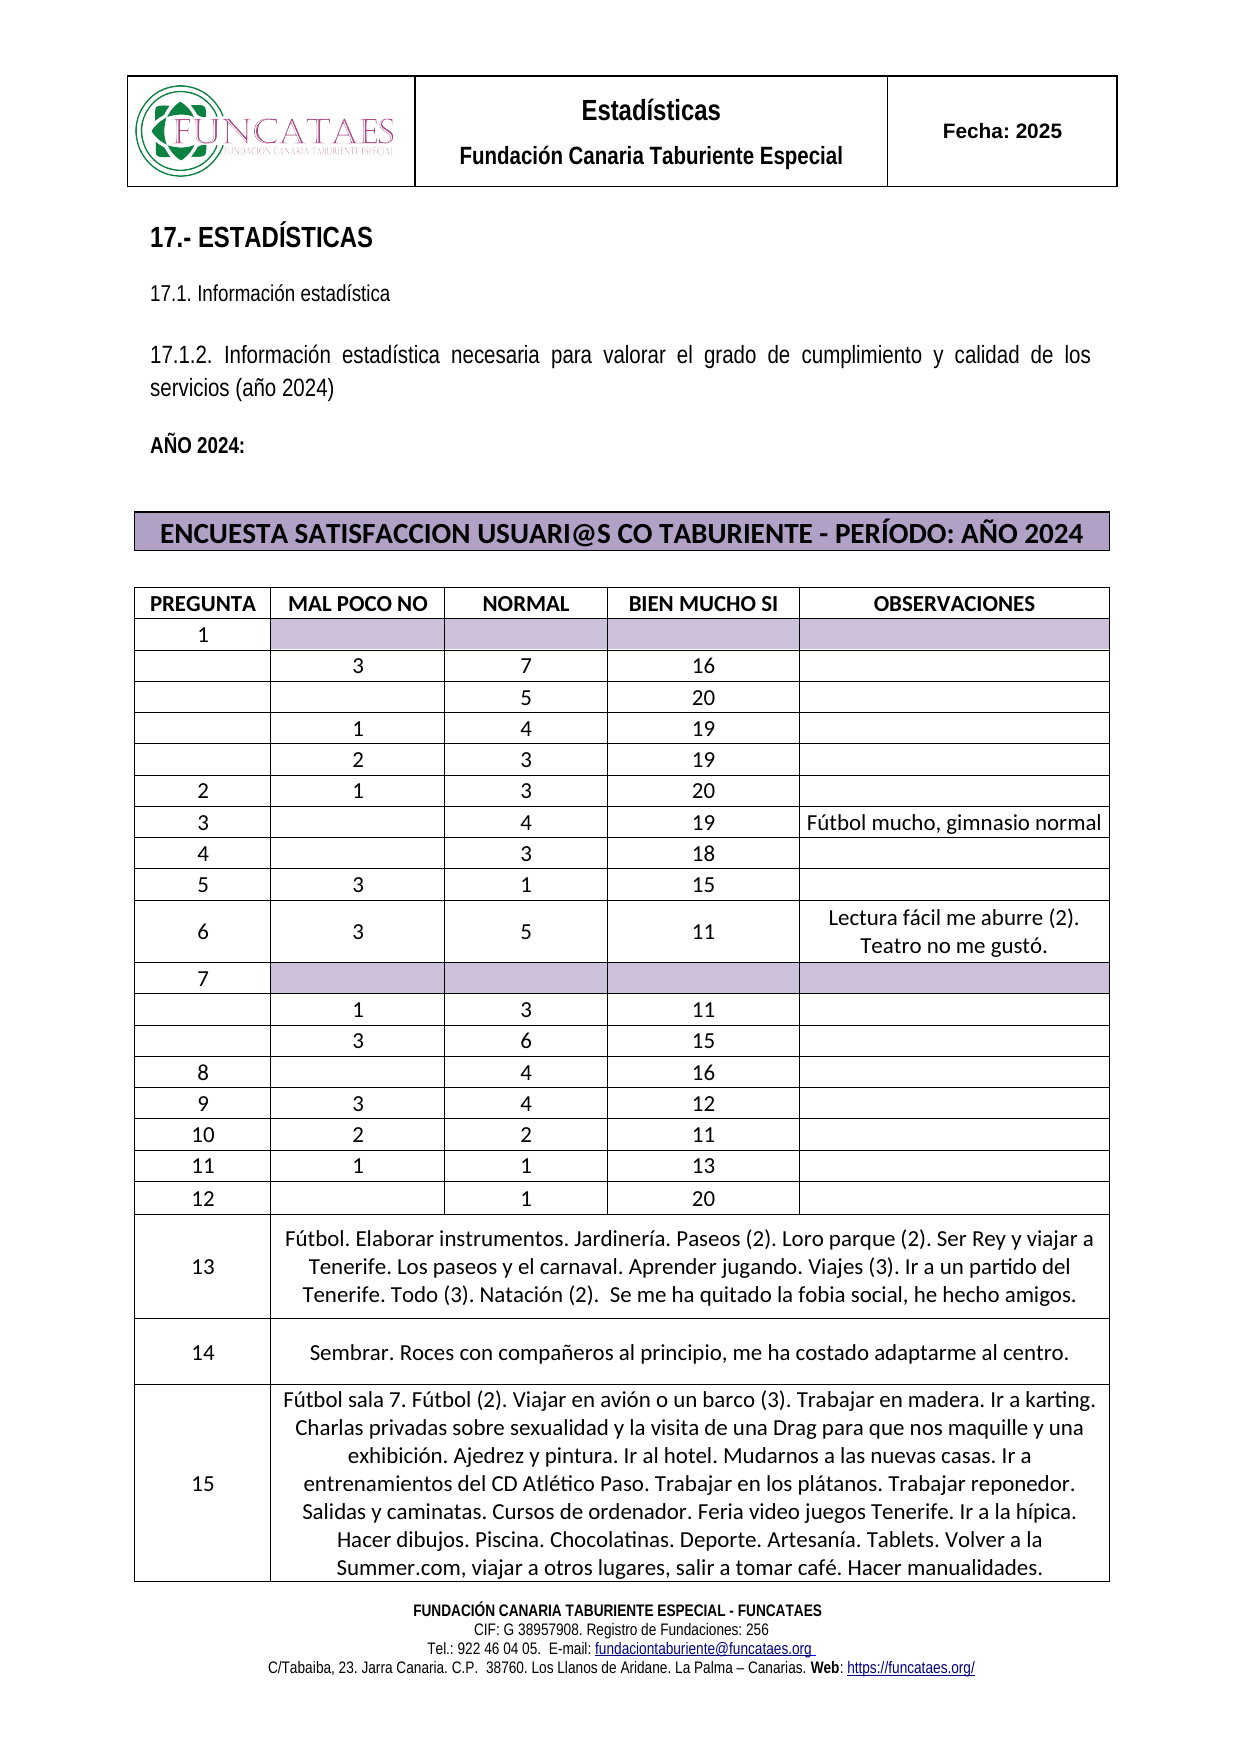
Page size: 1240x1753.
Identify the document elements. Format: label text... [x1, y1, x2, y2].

table_cell 12 [608, 1088, 799, 1118]
table_cell [800, 776, 1109, 806]
table_cell 4 [135, 838, 270, 868]
text 17.- ESTADÍSTICAS [150, 220, 1093, 253]
table_cell 16 [608, 1057, 799, 1087]
table_cell 1 [271, 713, 444, 743]
table_cell 3 [271, 651, 444, 681]
table_cell 19 [608, 744, 799, 774]
table_cell Fútbol sala 7. Fútbol (2). Viajar en avión o un barco (3). Trabajar en madera. Ir a karting. Charlas privadas sobre sexualidad y la visita de una Drag para que nos maquille y una exhibición. Ajedrez y pintura. Ir al hotel. Mudarnos a las nuevas casas. Ir a entrenamientos del CD Atlético Paso. Trabajar en los plátanos. Trabajar reponedor. Salidas y caminatas. Cursos de ordenador. Feria video juegos Tenerife. Ir a la hípica. Hacer dibujos. Piscina. Chocolatinas. Deporte. Artesanía. Tablets. Volver a la Summer.com, viajar a otros lugares, salir a tomar café. Hacer manualidades. [271, 1385, 1109, 1581]
text 17.1.2. Información estadística necesaria para valorar el grado de cumplimiento y calidad de los servicios (año 2024) [150, 340, 1093, 402]
table_cell [800, 1057, 1109, 1087]
table_cell 19 [608, 807, 799, 837]
table_cell 13 [135, 1215, 270, 1318]
text 17.1. Información estadística [150, 280, 1093, 306]
table_cell 7 [445, 651, 607, 681]
table_cell 1 [445, 1182, 607, 1214]
table_cell MAL POCO NO [271, 588, 444, 618]
table_header ENCUESTA SATISFACCION USUARI@S CO TABURIENTE - PERÍODO: AÑO 2024 [135, 513, 1109, 550]
table_cell [135, 682, 270, 712]
table_cell 19 [608, 713, 799, 743]
table_cell 11 [608, 994, 799, 1024]
table_cell 3 [271, 1088, 444, 1118]
table_cell 3 [271, 1026, 444, 1056]
table_cell Fútbol mucho, gimnasio normal [800, 807, 1109, 837]
table_cell 9 [135, 1088, 270, 1118]
table_cell [271, 619, 444, 649]
table_cell 4 [445, 1057, 607, 1087]
table_cell 5 [445, 901, 607, 962]
table_cell [135, 994, 270, 1024]
table_cell 1 [135, 619, 270, 649]
table_cell 2 [271, 1119, 444, 1149]
table_cell [271, 963, 444, 993]
table_cell 3 [271, 901, 444, 962]
table_cell [800, 1119, 1109, 1149]
table_cell 5 [135, 869, 270, 899]
table_cell [607, 551, 799, 587]
table_cell Fútbol. Elaborar instrumentos. Jardinería. Paseos (2). Loro parque (2). Ser Rey y viajar a Tenerife. Los paseos y el carnaval. Aprender jugando. Viajes (3). Ir a un partido del Tenerife. Todo (3). Natación (2). Se me ha quitado la fobia social, he hecho amigos. [271, 1215, 1109, 1318]
table_cell 20 [608, 1182, 799, 1214]
table_cell [800, 1088, 1109, 1118]
table_cell PREGUNTA [135, 588, 270, 618]
table_cell [800, 838, 1109, 868]
table_cell 6 [445, 1026, 607, 1056]
table_cell BIEN MUCHO SI [608, 588, 799, 618]
table_cell NORMAL [445, 588, 607, 618]
table_cell [271, 807, 444, 837]
table_cell 3 [271, 869, 444, 899]
text AÑO 2024: [150, 432, 1093, 459]
table_cell 18 [608, 838, 799, 868]
table_cell 3 [135, 807, 270, 837]
table_cell 5 [445, 682, 607, 712]
table_cell [800, 744, 1109, 774]
table_cell 11 [608, 901, 799, 962]
table_cell Lectura fácil me aburre (2). Teatro no me gustó. [800, 901, 1109, 962]
table_cell [800, 1182, 1109, 1214]
table_cell [799, 551, 1109, 587]
table_cell [445, 619, 607, 649]
table_cell 2 [445, 1119, 607, 1149]
table_cell [800, 651, 1109, 681]
table_cell [445, 551, 607, 587]
table_cell 15 [608, 869, 799, 899]
table_cell 1 [445, 869, 607, 899]
table_cell [608, 619, 799, 649]
table_cell 15 [135, 1385, 270, 1581]
table_cell 1 [445, 1151, 607, 1181]
table_cell 3 [445, 776, 607, 806]
table_cell 1 [271, 776, 444, 806]
table_cell 4 [445, 713, 607, 743]
table_cell [800, 682, 1109, 712]
table_cell 4 [445, 807, 607, 837]
table_cell 13 [608, 1151, 799, 1181]
table_cell [135, 551, 271, 587]
table_cell 14 [135, 1319, 270, 1384]
table_cell [800, 994, 1109, 1024]
table_cell 2 [135, 776, 270, 806]
table_cell [800, 713, 1109, 743]
table_cell 12 [135, 1182, 270, 1214]
table_cell [800, 619, 1109, 649]
table_cell 11 [135, 1151, 270, 1181]
table_cell 10 [135, 1119, 270, 1149]
table_cell [271, 1182, 444, 1214]
table_cell [271, 838, 444, 868]
table_cell 8 [135, 1057, 270, 1087]
table_cell 11 [608, 1119, 799, 1149]
table_cell 20 [608, 776, 799, 806]
table_cell [800, 869, 1109, 899]
table_cell [135, 651, 270, 681]
table_cell 15 [608, 1026, 799, 1056]
table_cell 2 [271, 744, 444, 774]
table_cell Sembrar. Roces con compañeros al principio, me ha costado adaptarme al centro. [271, 1319, 1109, 1384]
table_cell 1 [271, 994, 444, 1024]
table_cell 6 [135, 901, 270, 962]
table_cell 7 [135, 963, 270, 993]
table_cell [800, 1151, 1109, 1181]
table_cell OBSERVACIONES [800, 588, 1109, 618]
table_cell [271, 682, 444, 712]
table_cell 16 [608, 651, 799, 681]
table_cell 3 [445, 744, 607, 774]
table_cell [445, 963, 607, 993]
table_cell [608, 963, 799, 993]
table_cell 1 [271, 1151, 444, 1181]
table_cell [135, 744, 270, 774]
table_cell [800, 1026, 1109, 1056]
table_cell 20 [608, 682, 799, 712]
table_cell [271, 551, 445, 587]
table_cell [271, 1057, 444, 1087]
table_cell 3 [445, 994, 607, 1024]
table_cell 3 [445, 838, 607, 868]
table_cell 4 [445, 1088, 607, 1118]
table_cell [135, 1026, 270, 1056]
table_cell [135, 713, 270, 743]
table_cell [800, 963, 1109, 993]
